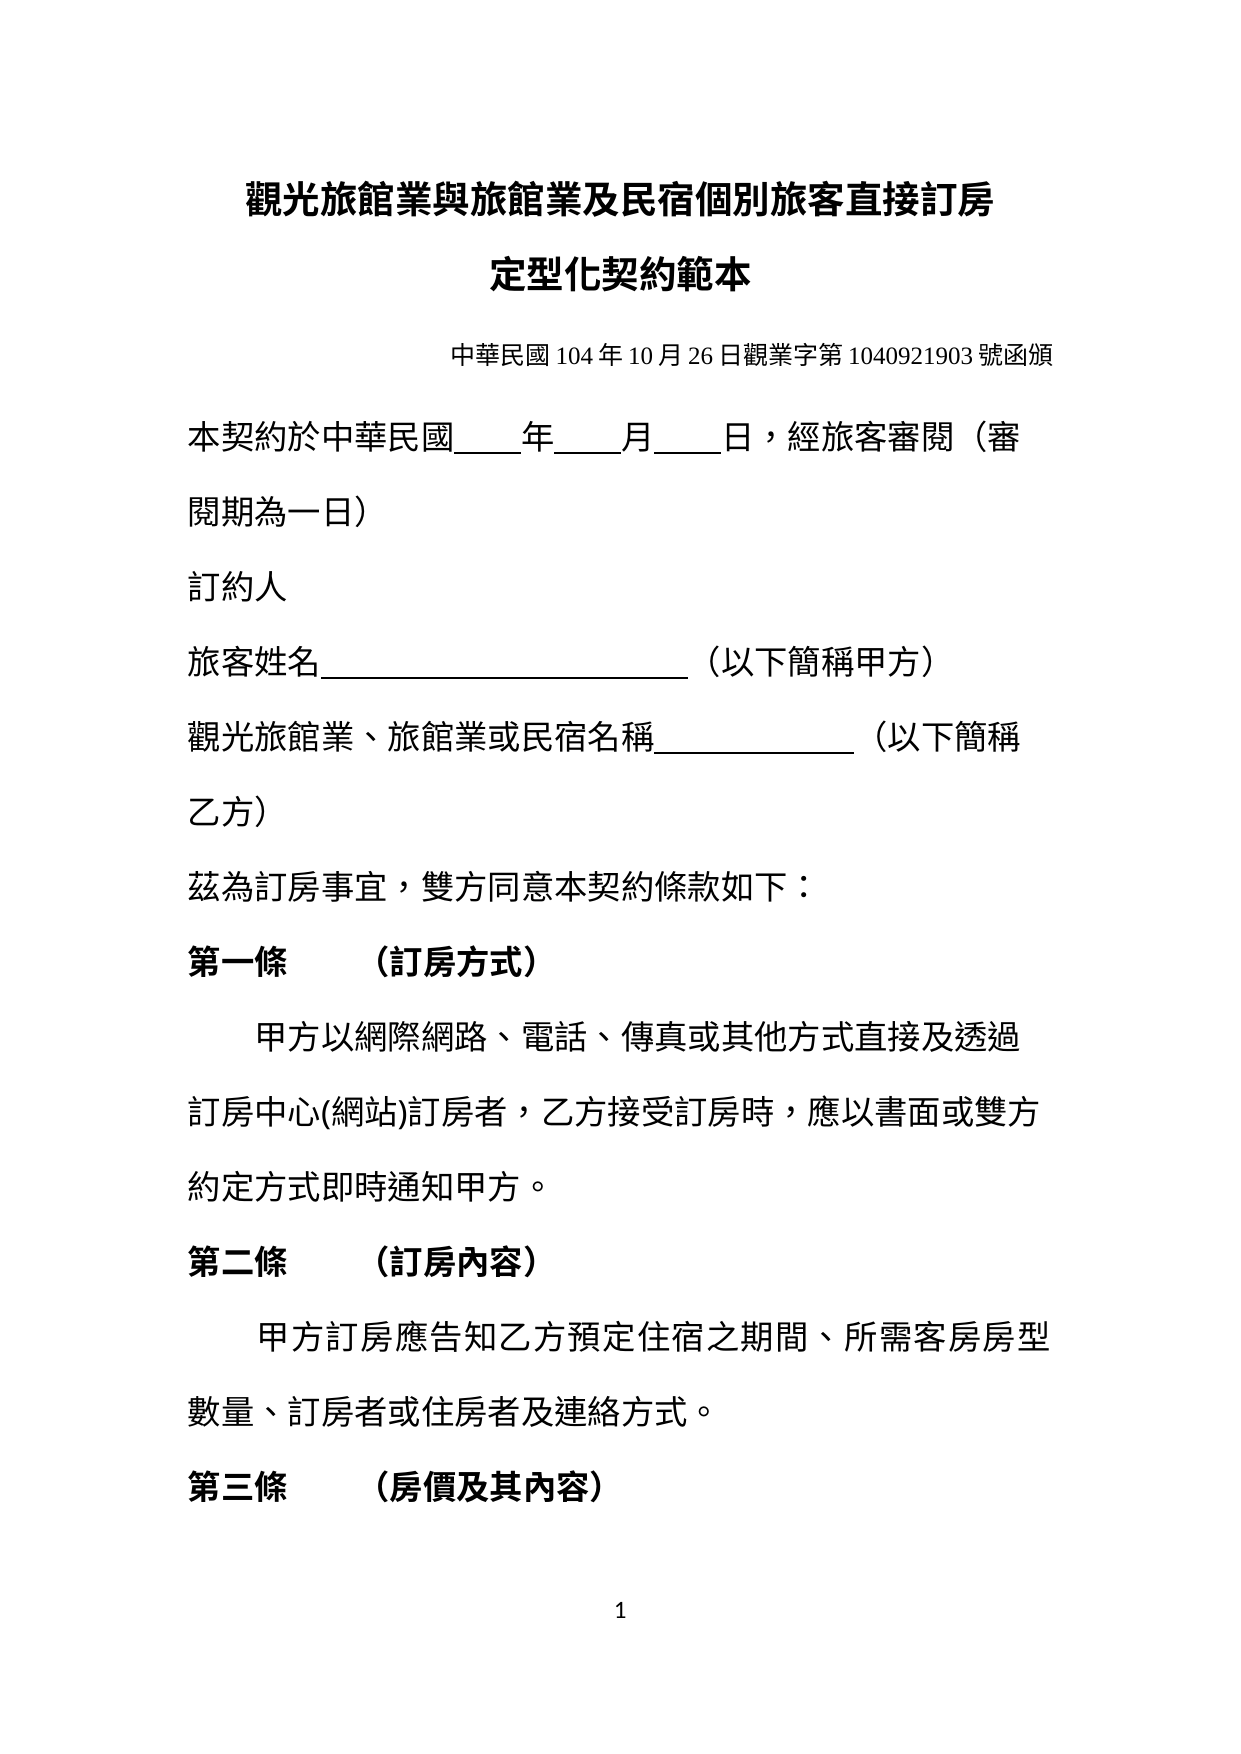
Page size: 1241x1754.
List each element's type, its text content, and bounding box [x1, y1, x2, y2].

text 中華民國104年10月26日觀業字第1040921903號函頒 [187, 335, 1053, 372]
text 觀光旅館業與旅館業及民宿個別旅客直接訂房 [187, 160, 1053, 235]
text 旅客姓名 （以下簡稱甲方） [187, 622, 1053, 697]
text 觀光旅館業、旅館業或民宿名稱 （以下簡稱乙方） [187, 697, 1053, 847]
text 本契約於中華民國 年 月 日，經旅客審閱（審閱期為一日） [187, 397, 1053, 547]
text 甲方訂房應告知乙方預定住宿之期間、所需客房房型、數量、訂房者或住房者及連絡方式。 [187, 1297, 1053, 1447]
list （房價及其內容） [187, 1447, 1053, 1522]
text 茲為訂房事宜，雙方同意本契約條款如下： [187, 847, 1053, 922]
list （訂房內容） [187, 1222, 1053, 1297]
text 甲方以網際網路、電話、傳真或其他方式直接及透過訂房中心(網站)訂房者，乙方接受訂房時，應以書面或雙方約定方式即時通知甲方。 [187, 997, 1053, 1222]
text 訂約人 [187, 547, 1053, 622]
text 定型化契約範本 [187, 235, 1053, 310]
list （訂房方式） [187, 922, 1053, 997]
